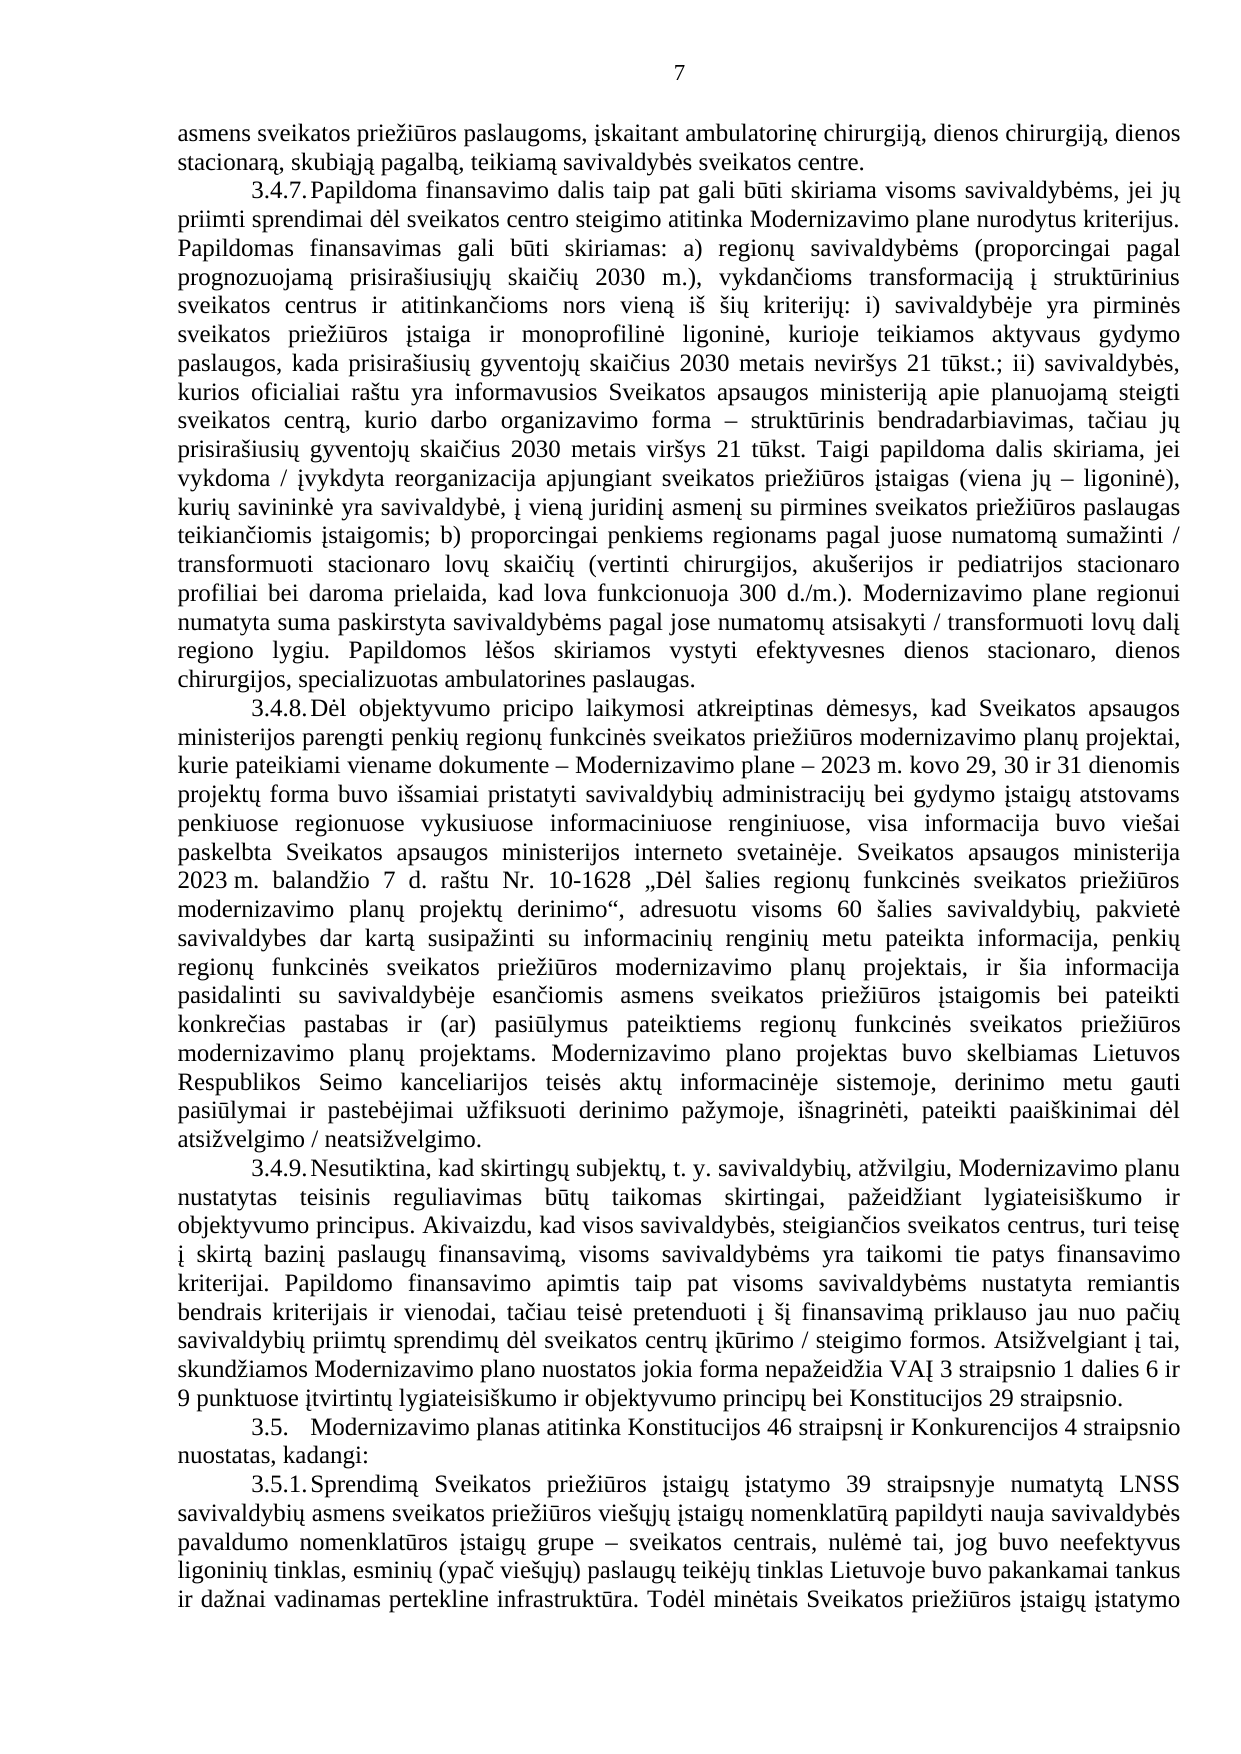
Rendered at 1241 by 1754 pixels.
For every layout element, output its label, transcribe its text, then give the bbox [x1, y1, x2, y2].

text 3.5.1. Sprendimą Sveikatos priežiūros įstaigų įstatymo 39 straipsnyje numatytą LNSS savivaldybių asmens sveikatos priežiūros viešųjų įstaigų nomenklatūrą papildyti nauja savivaldybės pavaldumo nomenklatūros įstaigų grupe – sveikatos centrais, nulėmė tai, jog buvo neefektyvus ligoninių tinklas, esminių (ypač viešųjų) paslaugų teikėjų tinklas Lietuvoje buvo pakankamai tankus ir dažnai vadinamas pertekline infrastruktūra. Todėl minėtais Sveikatos priežiūros įstaigų įstatymo [177, 1469, 1181, 1613]
text 3.4.7. Papildoma finansavimo dalis taip pat gali būti skiriama visoms savivaldybėms, jei jų priimti sprendimai dėl sveikatos centro steigimo atitinka Modernizavimo plane nurodytus kriterijus. Papildomas finansavimas gali būti skiriamas: a) regionų savivaldybėms (proporcingai pagal prognozuojamą prisirašiusiųjų skaičių 2030 m.), vykdančioms transformaciją į struktūrinius sveikatos centrus ir atitinkančioms nors vieną iš šių kriterijų: i) savivaldybėje yra pirminės sveikatos priežiūros įstaiga ir monoprofilinė ligoninė, kurioje teikiamos aktyvaus gydymo paslaugos, kada prisirašiusių gyventojų skaičius 2030 metais neviršys 21 tūkst.; ii) savivaldybės, kurios oficialiai raštu yra informavusios Sveikatos apsaugos ministeriją apie planuojamą steigti sveikatos centrą, kurio darbo organizavimo forma – struktūrinis bendradarbiavimas, tačiau jų prisirašiusių gyventojų skaičius 2030 metais viršys 21 tūkst. Taigi papildoma dalis skiriama, jei vykdoma / įvykdyta reorganizacija apjungiant sveikatos priežiūros įstaigas (viena jų – ligoninė), kurių savininkė yra savivaldybė, į vieną juridinį asmenį su pirmines sveikatos priežiūros paslaugas teikiančiomis įstaigomis; b) proporcingai penkiems regionams pagal juose numatomą sumažinti / transformuoti stacionaro lovų skaičių (vertinti chirurgijos, akušerijos ir pediatrijos stacionaro profiliai bei daroma prielaida, kad lova funkcionuoja 300 d./m.). Modernizavimo plane regionui numatyta suma paskirstyta savivaldybėms pagal jose numatomų atsisakyti / transformuoti lovų dalį regiono lygiu. Papildomos lėšos skiriamos vystyti efektyvesnes dienos stacionaro, dienos chirurgijos, specializuotas ambulatorines paslaugas. [177, 176, 1181, 693]
text asmens sveikatos priežiūros paslaugoms, įskaitant ambulatorinę chirurgiją, dienos chirurgiją, dienos stacionarą, skubiąją pagalbą, teikiamą savivaldybės sveikatos centre. [177, 118, 1181, 176]
text 3.4.9. Nesutiktina, kad skirtingų subjektų, t. y. savivaldybių, atžvilgiu, Modernizavimo planu nustatytas teisinis reguliavimas būtų taikomas skirtingai, pažeidžiant lygiateisiškumo ir objektyvumo principus. Akivaizdu, kad visos savivaldybės, steigiančios sveikatos centrus, turi teisę į skirtą bazinį paslaugų finansavimą, visoms savivaldybėms yra taikomi tie patys finansavimo kriterijai. Papildomo finansavimo apimtis taip pat visoms savivaldybėms nustatyta remiantis bendrais kriterijais ir vienodai, tačiau teisė pretenduoti į šį finansavimą priklauso jau nuo pačių savivaldybių priimtų sprendimų dėl sveikatos centrų įkūrimo / steigimo formos. Atsižvelgiant į tai, skundžiamos Modernizavimo plano nuostatos jokia forma nepažeidžia VAĮ 3 straipsnio 1 dalies 6 ir 9 punktuose įtvirtintų lygiateisiškumo ir objektyvumo principų bei Konstitucijos 29 straipsnio. [177, 1153, 1181, 1412]
text 3.5. Modernizavimo planas atitinka Konstitucijos 46 straipsnį ir Konkurencijos 4 straipsnio nuostatas, kadangi: [177, 1412, 1181, 1469]
text 3.4.8. Dėl objektyvumo pricipo laikymosi atkreiptinas dėmesys, kad Sveikatos apsaugos ministerijos parengti penkių regionų funkcinės sveikatos priežiūros modernizavimo planų projektai, kurie pateikiami viename dokumente – Modernizavimo plane – 2023 m. kovo 29, 30 ir 31 dienomis projektų forma buvo išsamiai pristatyti savivaldybių administracijų bei gydymo įstaigų atstovams penkiuose regionuose vykusiuose informaciniuose renginiuose, visa informacija buvo viešai paskelbta Sveikatos apsaugos ministerijos interneto svetainėje. Sveikatos apsaugos ministerija 2023 m. balandžio 7 d. raštu Nr. 10-1628 „Dėl šalies regionų funkcinės sveikatos priežiūros modernizavimo planų projektų derinimo“, adresuotu visoms 60 šalies savivaldybių, pakvietė savivaldybes dar kartą susipažinti su informacinių renginių metu pateikta informacija, penkių regionų funkcinės sveikatos priežiūros modernizavimo planų projektais, ir šia informacija pasidalinti su savivaldybėje esančiomis asmens sveikatos priežiūros įstaigomis bei pateikti konkrečias pastabas ir (ar) pasiūlymus pateiktiems regionų funkcinės sveikatos priežiūros modernizavimo planų projektams. Modernizavimo plano projektas buvo skelbiamas Lietuvos Respublikos Seimo kanceliarijos teisės aktų informacinėje sistemoje, derinimo metu gauti pasiūlymai ir pastebėjimai užfiksuoti derinimo pažymoje, išnagrinėti, pateikti paaiškinimai dėl atsižvelgimo / neatsižvelgimo. [177, 693, 1181, 1153]
